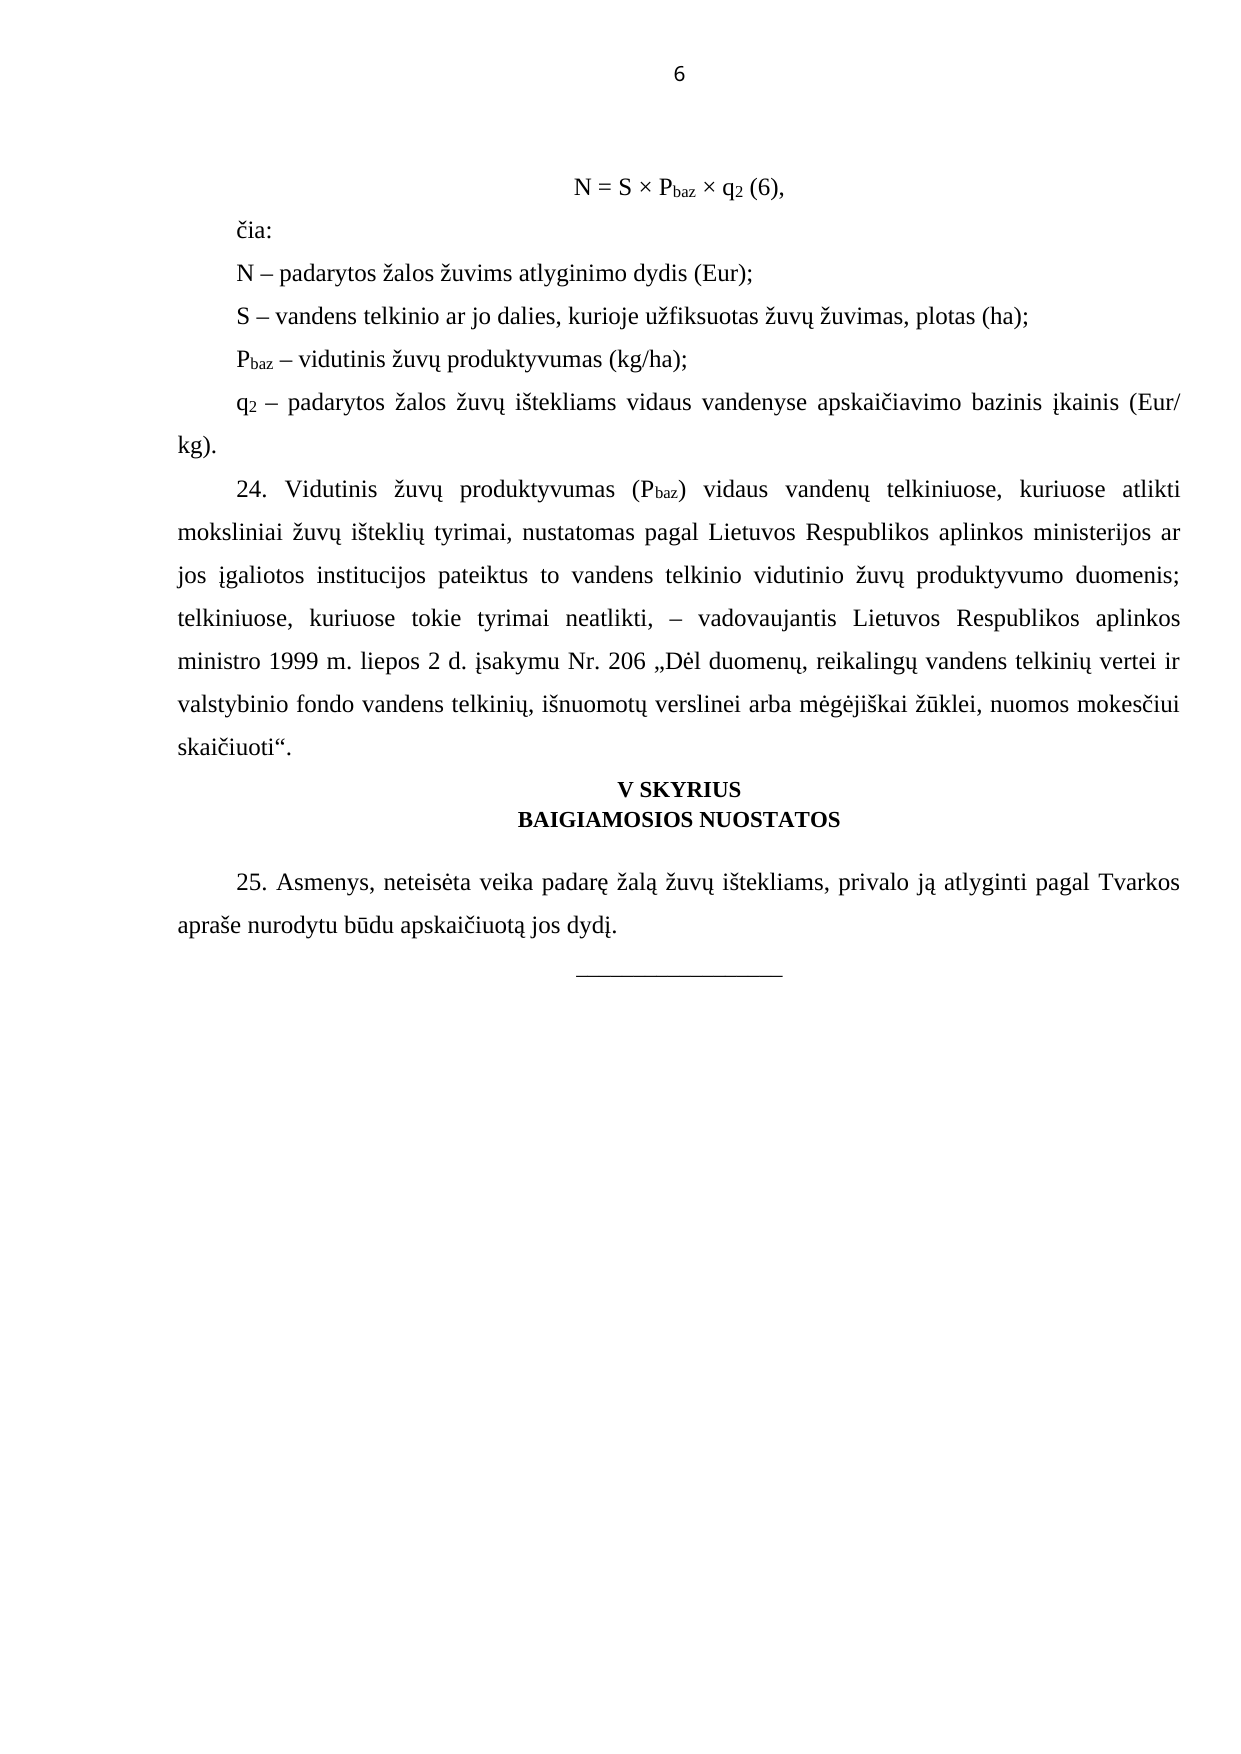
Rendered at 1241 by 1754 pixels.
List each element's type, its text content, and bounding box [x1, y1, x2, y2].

text S – vandens telkinio ar jo dalies, kurioje užfiksuotas žuvų žuvimas, plotas (ha); [177, 301, 1181, 330]
text N = S × Pbaz × q2 (6), [177, 172, 1181, 201]
text __________________ [177, 953, 1181, 980]
text q2 – padarytos žalos žuvų ištekliams vidaus vandenyse apskaičiavimo bazinis įkainis (Eur/ kg). [177, 387, 1181, 459]
text N – padarytos žalos žuvims atlyginimo dydis (Eur); [177, 258, 1181, 287]
text 25. Asmenys, neteisėta veika padarę žalą žuvų ištekliams, privalo ją atlyginti pagal Tvarkos apraše nurodytu būdu apskaičiuotą jos dydį. [177, 867, 1181, 939]
text čia: [177, 215, 1181, 244]
text Pbaz – vidutinis žuvų produktyvumas (kg/ha); [177, 344, 1181, 373]
text 24. Vidutinis žuvų produktyvumas (Pbaz) vidaus vandenų telkiniuose, kuriuose atlikti moksliniai žuvų išteklių tyrimai, nustatomas pagal Lietuvos Respublikos aplinkos ministerijos ar jos įgaliotos institucijos pateiktus to vandens telkinio vidutinio žuvų produktyvumo duomenis; telkiniuose, kuriuose tokie tyrimai neatlikti, – vadovaujantis Lietuvos Respublikos aplinkos ministro 1999 m. liepos 2 d. įsakymu Nr. 206 „Dėl duomenų, reikalingų vandens telkinių vertei ir valstybinio fondo vandens telkinių, išnuomotų verslinei arba mėgėjiškai žūklei, nuomos mokesčiui skaičiuoti“. [177, 474, 1181, 761]
text V SKYRIUS [177, 776, 1181, 802]
text BAIGIAMOSIOS NUOSTATOS [177, 806, 1181, 832]
